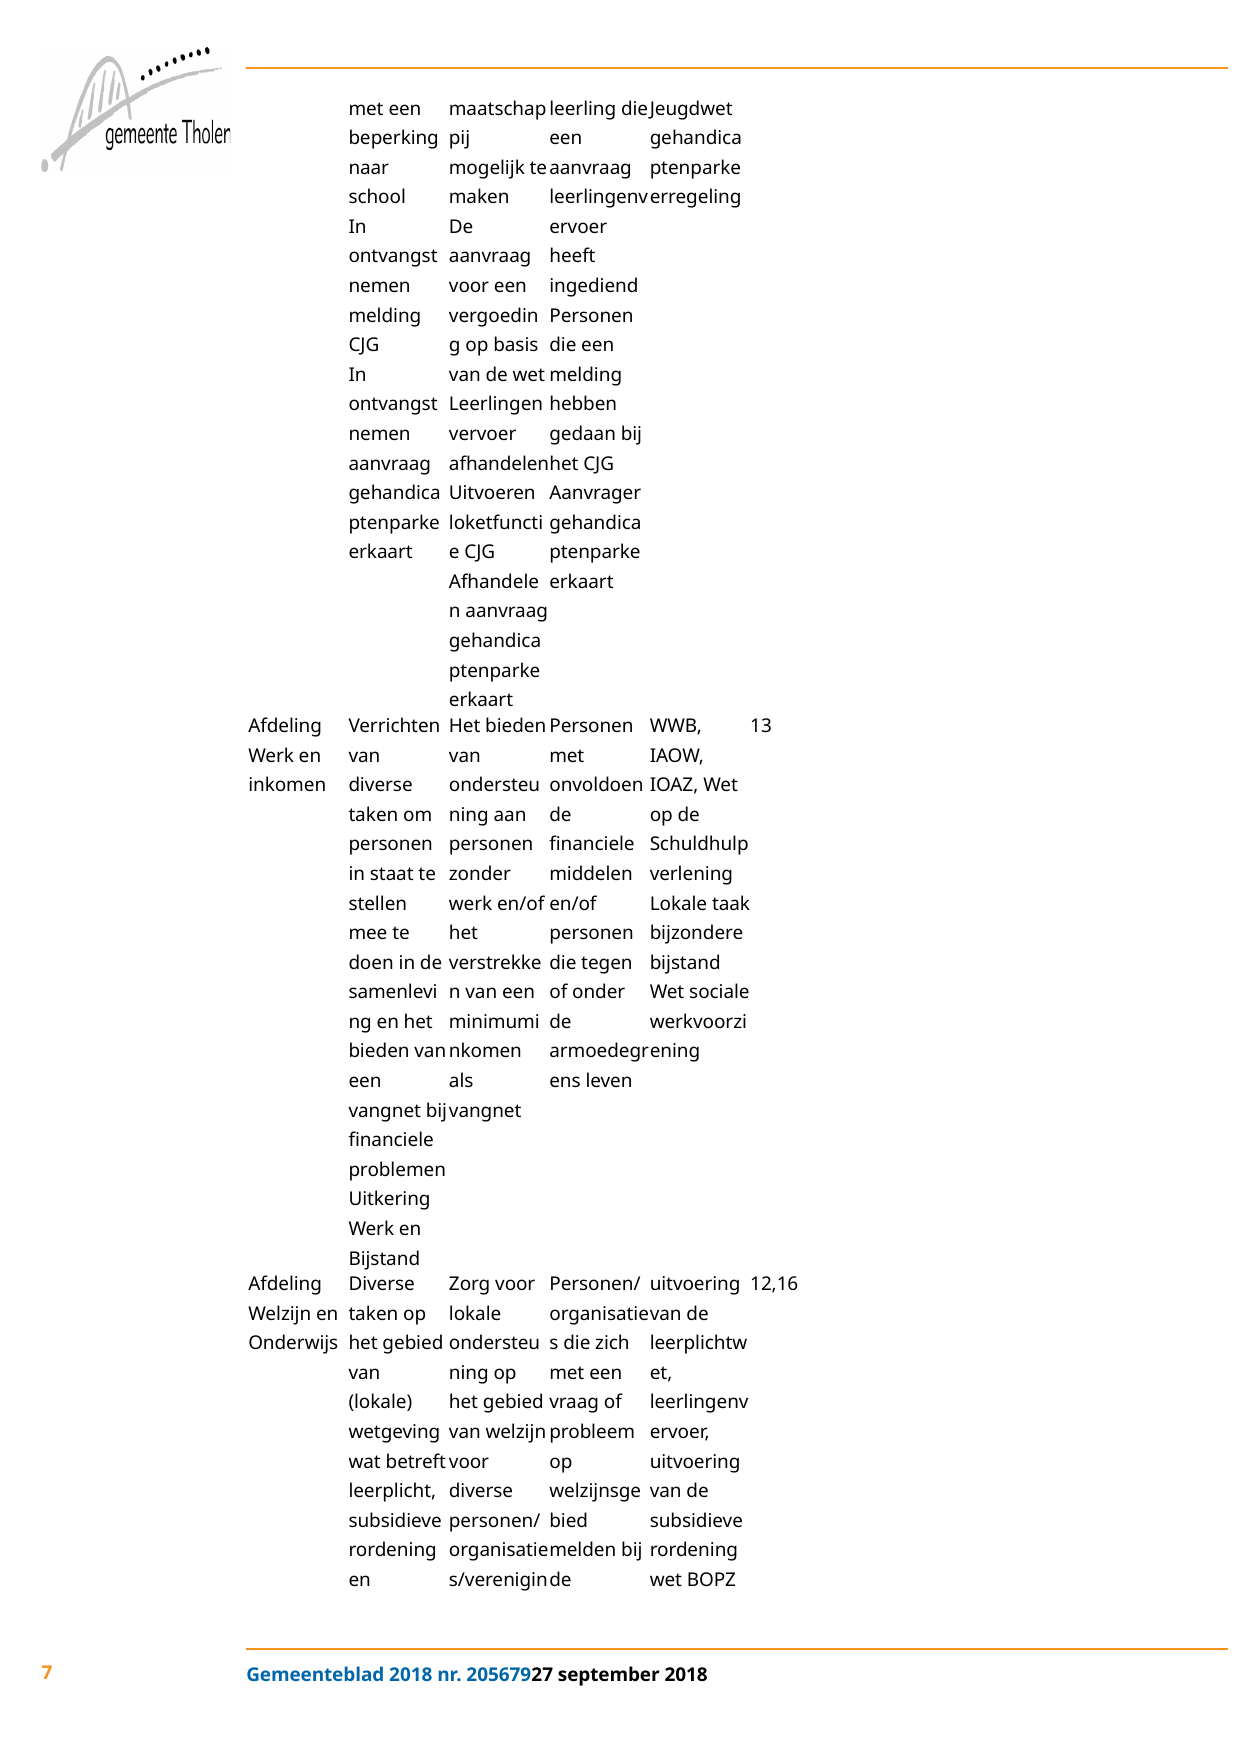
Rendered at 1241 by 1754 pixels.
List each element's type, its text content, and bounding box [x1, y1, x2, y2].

table_cell Personen/organisaties die zich met een vraag of probleem op welzijnsgebied melden bij de [549, 1270, 649, 1592]
table_cell [750, 95, 850, 712]
table_cell [850, 712, 951, 1270]
table_cell leerling die een aanvraag leerlingenvervoer heeft ingediend Personen die een melding hebben gedaan bij het CJG Aanvrager gehandicaptenparkeerkaart [549, 95, 649, 712]
table_cell Afdeling Welzijn en Onderwijs [248, 1270, 348, 1592]
table_cell [850, 1270, 951, 1592]
table_cell Afdeling Werk en inkomen [248, 712, 348, 1270]
table_cell Diverse taken op het gebied van (lokale) wetgeving wat betreft leerplicht, subsidieverordening en [348, 1270, 449, 1592]
table_cell [850, 95, 951, 712]
table_cell [248, 95, 348, 712]
picture [41, 47, 231, 172]
table_cell Zorg voor lokale ondersteuning op het gebied van welzijn voor diverse personen/organisaties/verenigin [449, 1270, 549, 1592]
table_cell [1051, 1270, 1152, 1592]
table_cell 12,16 [750, 1270, 850, 1592]
table_cell 13 [750, 712, 850, 1270]
table_cell [951, 95, 1051, 712]
table_cell maatschappij mogelijk te maken De aanvraag voor een vergoeding op basis van de wet Leerlingenvervoer afhandelen Uitvoeren loketfunctie CJG Afhandelen aanvraag gehandicaptenparkeerkaart [449, 95, 549, 712]
table_cell Het bieden van ondersteuning aan personen zonder werk en/of het verstrekken van een minimuminkomen als vangnet [449, 712, 549, 1270]
table_cell [1051, 712, 1152, 1270]
table_cell [1051, 95, 1152, 712]
table_cell WWB, IAOW, IOAZ, Wet op de Schuldhulpverlening Lokale taak bijzondere bijstand Wet sociale werkvoorziening [650, 712, 750, 1270]
table_cell [951, 712, 1051, 1270]
table_cell Jeugdwet gehandicaptenparkeerregeling [650, 95, 750, 712]
table_cell met een beperking naar school In ontvangst nemen melding CJG In ontvangst nemen aanvraag gehandicaptenparkeerkaart [348, 95, 449, 712]
table_cell Verrichten van diverse taken om personen in staat te stellen mee te doen in de samenleving en het bieden van een vangnet bij financiele problemen Uitkering Werk en Bijstand [348, 712, 449, 1270]
table_cell uitvoering van de leerplichtwet, leerlingenvervoer, uitvoering van de subsidieverordening wet BOPZ [650, 1270, 750, 1592]
table_cell [951, 1270, 1051, 1592]
table_cell Personen met onvoldoende financiele middelen en/of personen die tegen of onder de armoedegrens leven [549, 712, 649, 1270]
